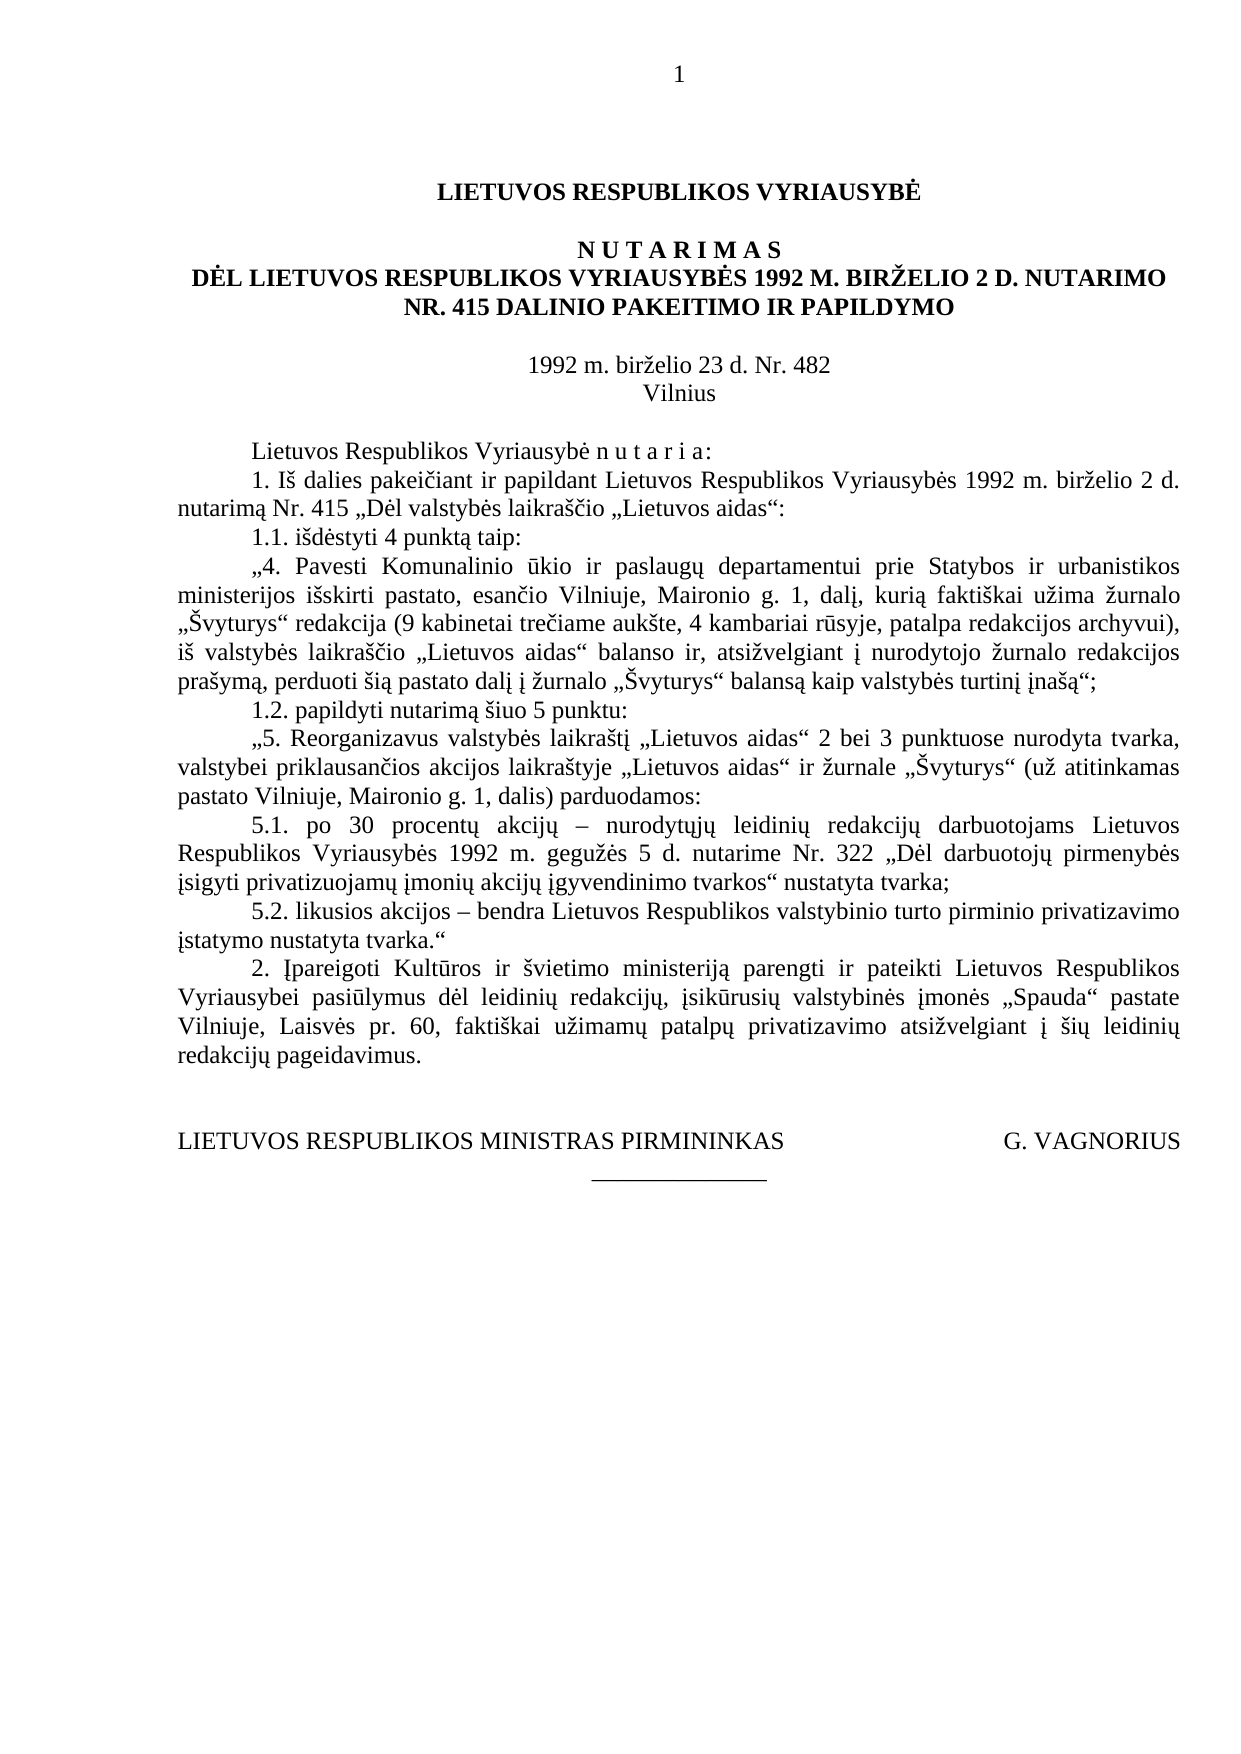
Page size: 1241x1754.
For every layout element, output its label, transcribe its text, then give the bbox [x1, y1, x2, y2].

text LIETUVOS RESPUBLIKOS MINISTRAS PIRMININKAS G. VAGNORIUS [177, 1126, 1181, 1155]
text DĖL LIETUVOS RESPUBLIKOS VYRIAUSYBĖS 1992 M. BIRŽELIO 2 D. NUTARIMO NR. 415 DALINIO PAKEITIMO IR PAPILDYMO [177, 263, 1181, 321]
text 1992 m. birželio 23 d. Nr. 482 [177, 350, 1181, 378]
text 1. Iš dalies pakeičiant ir papildant Lietuvos Respublikos Vyriausybės 1992 m. birželio 2 d. nutarimą Nr. 415 „Dėl valstybės laikraščio „Lietuvos aidas“: [177, 465, 1181, 522]
text N U T A R I M A S [177, 235, 1181, 263]
text LIETUVOS RESPUBLIKOS VYRIAUSYBĖ [177, 177, 1181, 206]
text ______________ [177, 1155, 1181, 1183]
text 1.2. papildyti nutarimą šiuo 5 punktu: [177, 695, 1181, 723]
text „4. Pavesti Komunalinio ūkio ir paslaugų departamentui prie Statybos ir urbanistikos ministerijos išskirti pastato, esančio Vilniuje, Maironio g. 1, dalį, kurią faktiškai užima žurnalo „Švyturys“ redakcija (9 kabinetai trečiame aukšte, 4 kambariai rūsyje, patalpa redakcijos archyvui), iš valstybės laikraščio „Lietuvos aidas“ balanso ir, atsižvelgiant į nurodytojo žurnalo redakcijos prašymą, perduoti šią pastato dalį į žurnalo „Švyturys“ balansą kaip valstybės turtinį įnašą“; [177, 551, 1181, 695]
text Lietuvos Respublikos Vyriausybė nutaria: [177, 436, 1181, 465]
text Vilnius [177, 378, 1181, 407]
text 5.1. po 30 procentų akcijų – nurodytųjų leidinių redakcijų darbuotojams Lietuvos Respublikos Vyriausybės 1992 m. gegužės 5 d. nutarime Nr. 322 „Dėl darbuotojų pirmenybės įsigyti privatizuojamų įmonių akcijų įgyvendinimo tvarkos“ nustatyta tvarka; [177, 810, 1181, 896]
text „5. Reorganizavus valstybės laikraštį „Lietuvos aidas“ 2 bei 3 punktuose nurodyta tvarka, valstybei priklausančios akcijos laikraštyje „Lietuvos aidas“ ir žurnale „Švyturys“ (už atitinkamas pastato Vilniuje, Maironio g. 1, dalis) parduodamos: [177, 723, 1181, 810]
text 1.1. išdėstyti 4 punktą taip: [177, 522, 1181, 551]
text 2. Įpareigoti Kultūros ir švietimo ministeriją parengti ir pateikti Lietuvos Respublikos Vyriausybei pasiūlymus dėl leidinių redakcijų, įsikūrusių valstybinės įmonės „Spauda“ pastate Vilniuje, Laisvės pr. 60, faktiškai užimamų patalpų privatizavimo atsižvelgiant į šių leidinių redakcijų pageidavimus. [177, 953, 1181, 1068]
text 5.2. likusios akcijos – bendra Lietuvos Respublikos valstybinio turto pirminio privatizavimo įstatymo nustatyta tvarka.“ [177, 896, 1181, 953]
